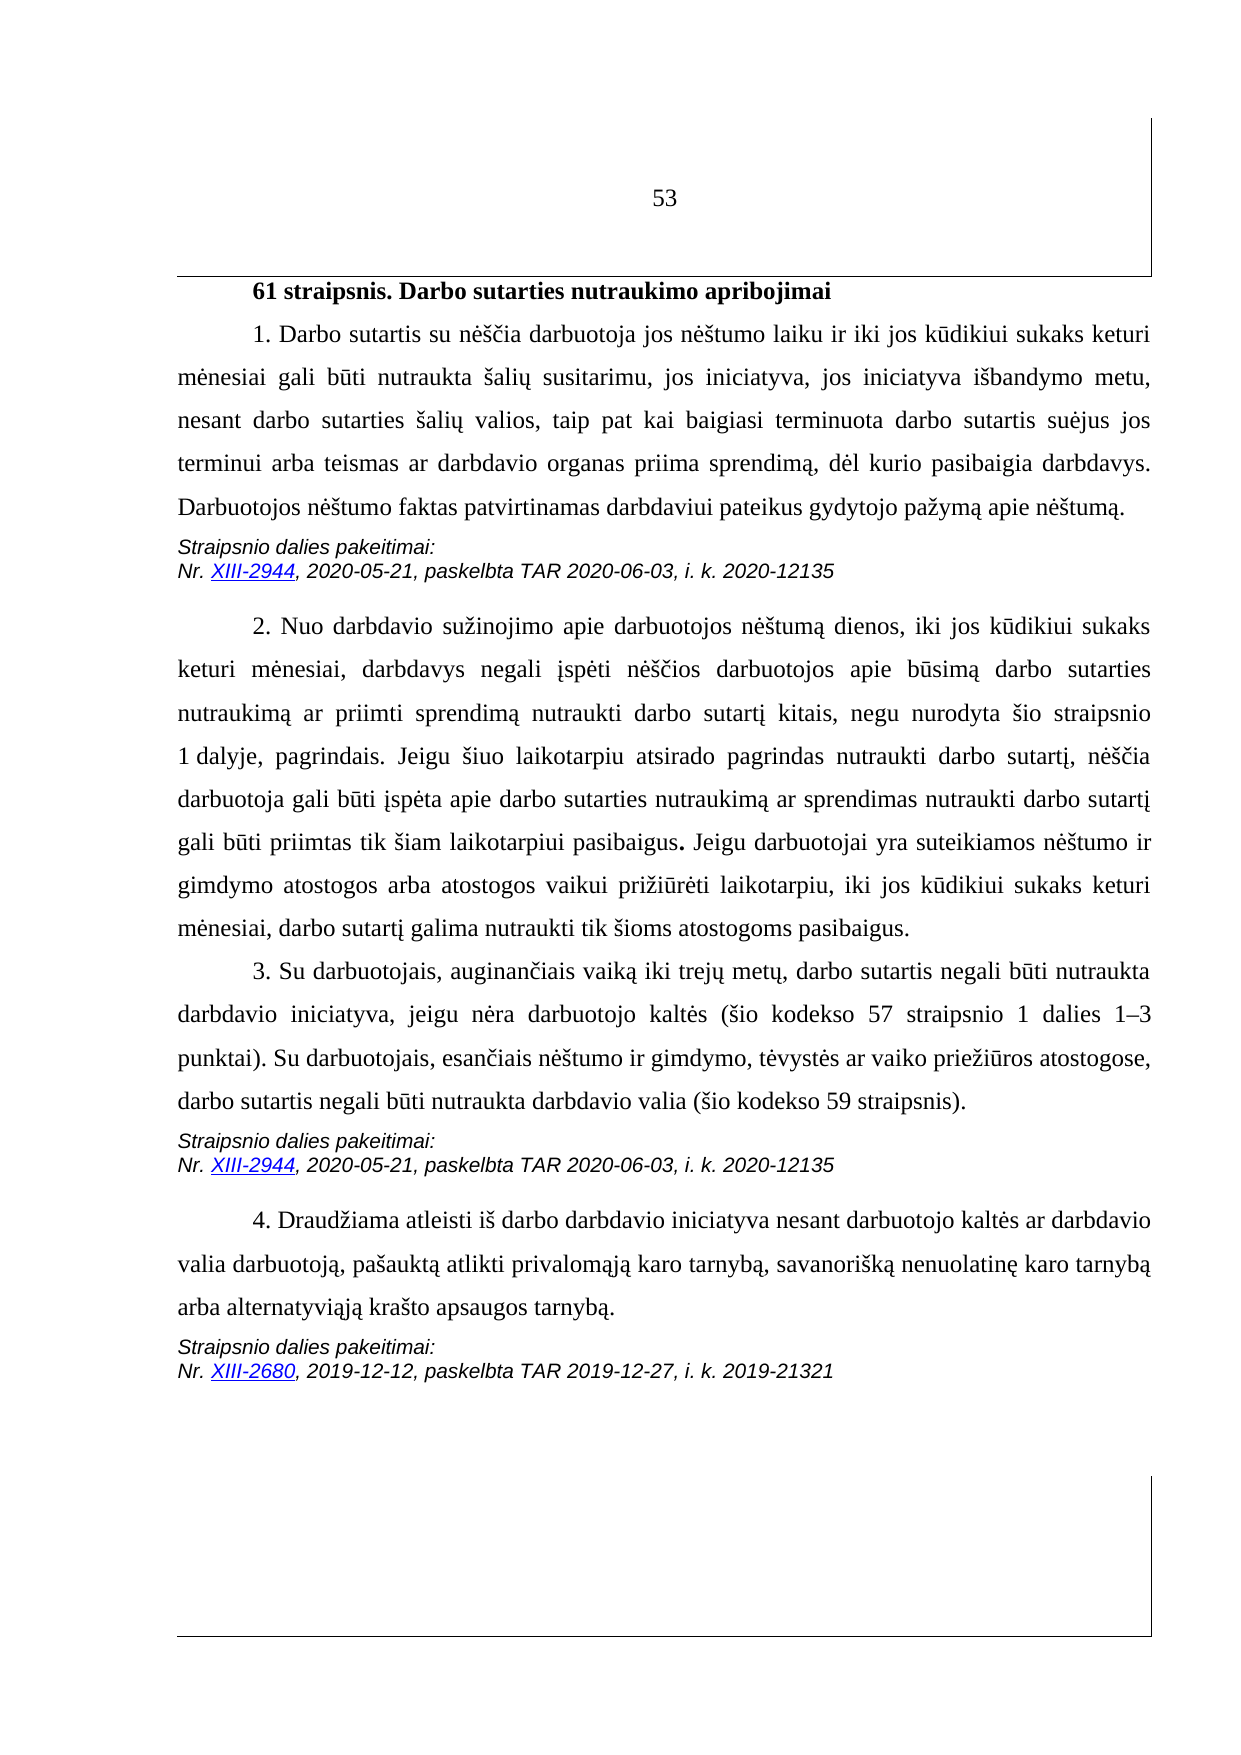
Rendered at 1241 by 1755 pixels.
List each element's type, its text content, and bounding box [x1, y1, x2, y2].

text 3. Su darbuotojais, auginančiais vaiką iki trejų metų, darbo sutartis negali būti nutraukta darbdavio iniciatyva, jeigu nėra darbuotojo kaltės (šio kodekso 57 straipsnio 1 dalies 1–3 punktai). Su darbuotojais, esančiais nėštumo ir gimdymo, tėvystės ar vaiko priežiūros atostogose, darbo sutartis negali būti nutraukta darbdavio valia (šio kodekso 59 straipsnis). [177, 956, 1152, 1114]
text 2. Nuo darbdavio sužinojimo apie darbuotojos nėštumą dienos, iki jos kūdikiui sukaks keturi mėnesiai, darbdavys negali įspėti nėščios darbuotojos apie būsimą darbo sutarties nutraukimą ar priimti sprendimą nutraukti darbo sutartį kitais, negu nurodyta šio straipsnio 1 dalyje, pagrindais. Jeigu šiuo laikotarpiu atsirado pagrindas nutraukti darbo sutartį, nėščia darbuotoja gali būti įspėta apie darbo sutarties nutraukimą ar sprendimas nutraukti darbo sutartį gali būti priimtas tik šiam laikotarpiui pasibaigus. Jeigu darbuotojai yra suteikiamos nėštumo ir gimdymo atostogos arba atostogos vaikui prižiūrėti laikotarpiu, iki jos kūdikiui sukaks keturi mėnesiai, darbo sutartį galima nutraukti tik šioms atostogoms pasibaigus. [177, 611, 1152, 942]
text 1. Darbo sutartis su nėščia darbuotoja jos nėštumo laiku ir iki jos kūdikiui sukaks keturi mėnesiai gali būti nutraukta šalių susitarimu, jos iniciatyva, jos iniciatyva išbandymo metu, nesant darbo sutarties šalių valios, taip pat kai baigiasi terminuota darbo sutartis suėjus jos terminui arba teismas ar darbdavio organas priima sprendimą, dėl kurio pasibaigia darbdavys. Darbuotojos nėštumo faktas patvirtinamas darbdaviui pateikus gydytojo pažymą apie nėštumą. [177, 319, 1152, 520]
text Straipsnio dalies pakeitimai: [177, 1335, 1152, 1359]
subtitle 61 straipsnis. Darbo sutarties nutraukimo apribojimai [177, 276, 1152, 305]
text Nr. XIII-2944, 2020-05-21, paskelbta TAR 2020-06-03, i. k. 2020-12135 [177, 1153, 1152, 1177]
text Nr. XIII-2680, 2019-12-12, paskelbta TAR 2019-12-27, i. k. 2019-21321 [177, 1359, 1152, 1383]
text Straipsnio dalies pakeitimai: [177, 535, 1152, 559]
text 4. Draudžiama atleisti iš darbo darbdavio iniciatyva nesant darbuotojo kaltės ar darbdavio valia darbuotoją, pašauktą atlikti privalomąją karo tarnybą, savanorišką nenuolatinę karo tarnybą arba alternatyviąją krašto apsaugos tarnybą. [177, 1206, 1152, 1321]
text Nr. XIII-2944, 2020-05-21, paskelbta TAR 2020-06-03, i. k. 2020-12135 [177, 559, 1152, 583]
text Straipsnio dalies pakeitimai: [177, 1129, 1152, 1153]
